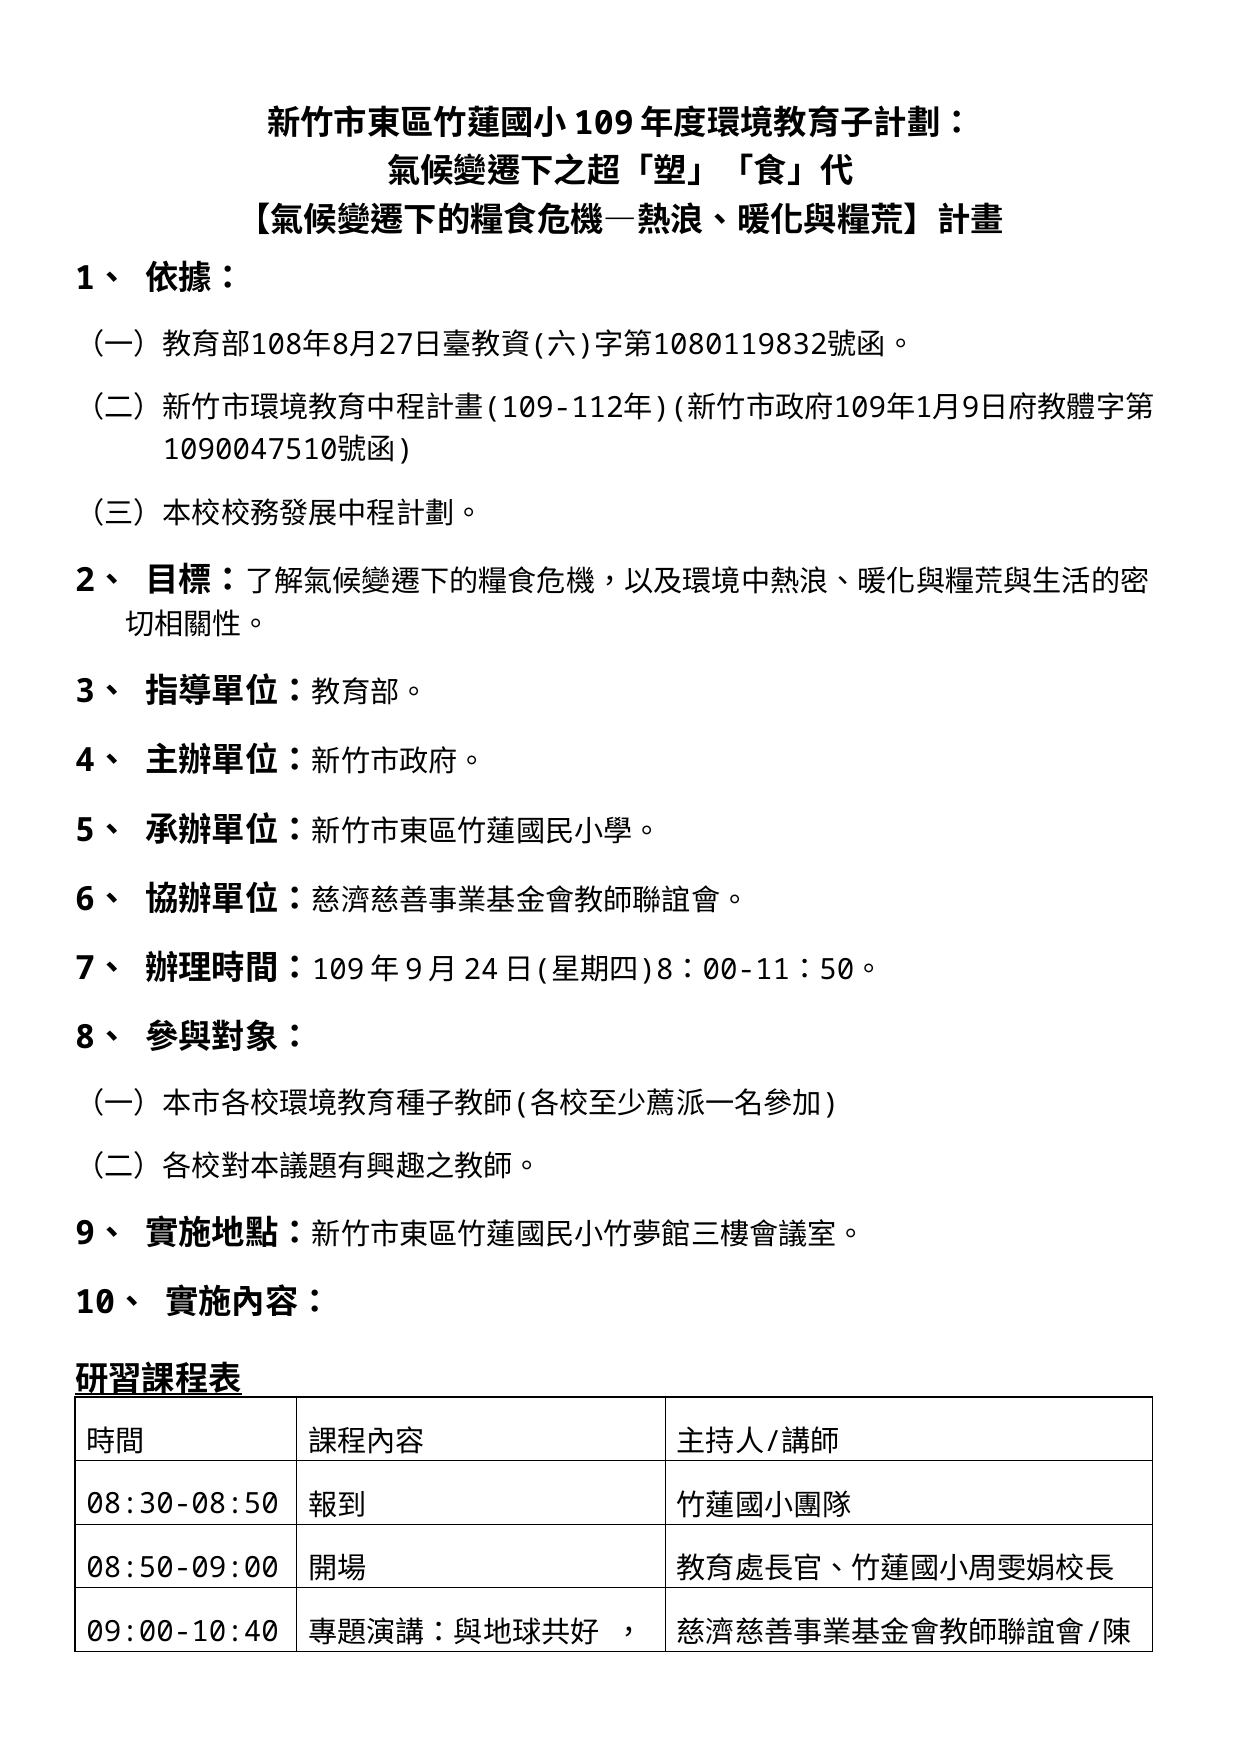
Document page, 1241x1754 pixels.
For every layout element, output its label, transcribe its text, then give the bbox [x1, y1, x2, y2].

list 協辦單位：慈濟慈善事業基金會教師聯誼會。 [75, 872, 1165, 920]
table_header 時間 [76, 1398, 296, 1460]
table_cell 報到 [297, 1461, 665, 1523]
table_header 課程內容 [297, 1398, 665, 1460]
table_cell 竹蓮國小團隊 [666, 1461, 1152, 1523]
text （三）本校校務發展中程計劃。 [75, 489, 1165, 531]
text 新竹市東區竹蓮國小109年度環境教育子計劃： [75, 96, 1165, 144]
table_cell 專題演講：與地球共好 ， [297, 1588, 665, 1651]
list 主辦單位：新竹市政府。 [75, 733, 1165, 782]
list 依據： [75, 251, 1165, 299]
list 承辦單位：新竹市東區竹蓮國民小學。 [75, 802, 1165, 851]
table_header 主持人/講師 [666, 1398, 1152, 1460]
table_cell 教育處長官、竹蓮國小周雯娟校長 [666, 1525, 1152, 1587]
text 氣候變遷下之超「塑」「食」代 [75, 144, 1165, 192]
list 實施地點：新竹市東區竹蓮國民小竹夢館三樓會議室。 [75, 1206, 1165, 1254]
table_cell 開場 [297, 1525, 665, 1587]
text （一）教育部108年8月27日臺教資(六)字第1080119832號函。 [75, 320, 1165, 363]
text （二）各校對本議題有興趣之教師。 [75, 1143, 1165, 1185]
list 指導單位：教育部。 [75, 664, 1165, 712]
list 辦理時間：109年9月24日(星期四)8：00-11：50。 [75, 941, 1165, 989]
list 目標：了解氣候變遷下的糧食危機，以及環境中熱浪、暖化與糧荒與生活的密切相關性。 [75, 552, 1165, 643]
list 參與對象： [75, 1010, 1165, 1059]
table_cell 08:30-08:50 [76, 1461, 296, 1523]
text 研習課程表 [75, 1334, 1165, 1396]
table_cell 慈濟慈善事業基金會教師聯誼會/陳 [666, 1588, 1152, 1651]
text （一）本市各校環境教育種子教師(各校至少薦派一名參加) [75, 1079, 1165, 1122]
table_cell 09:00-10:40 [76, 1588, 296, 1651]
text （二）新竹市環境教育中程計畫(109-112年)(新竹市政府109年1月9日府教體字第1090047510號函) [75, 383, 1165, 468]
text 【氣候變遷下的糧食危機—熱浪、暖化與糧荒】計畫 [75, 192, 1165, 241]
list 實施內容： [75, 1275, 1165, 1323]
table_cell 08:50-09:00 [76, 1525, 296, 1587]
